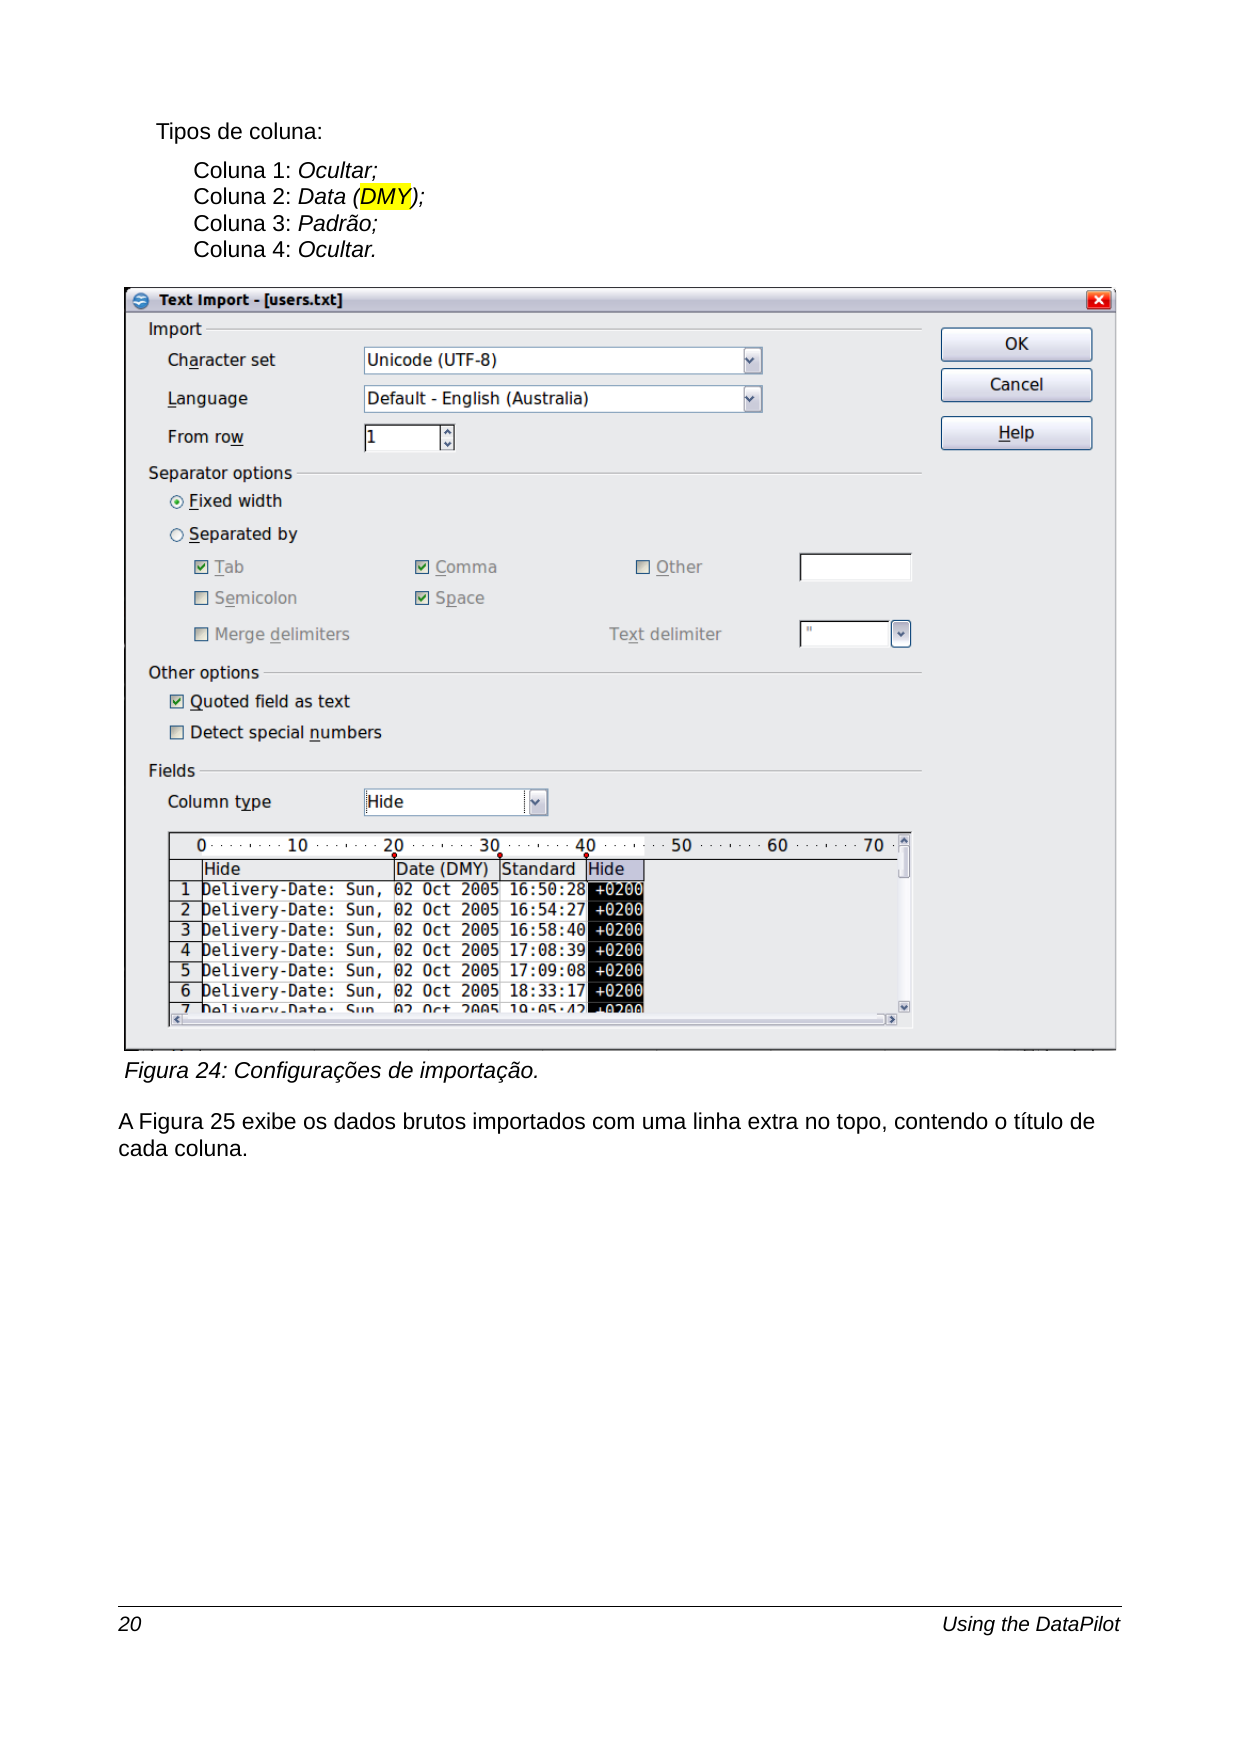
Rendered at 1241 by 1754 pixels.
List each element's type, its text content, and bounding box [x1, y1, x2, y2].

text Figura 24: Configurações de importação. [124, 1057, 1116, 1083]
text Coluna 1: Ocultar; Coluna 2: Data (DMY); Coluna 3: Padrão; Coluna 4: Ocultar. [193, 157, 1122, 262]
picture [124, 287, 1117, 1051]
text A Figura 25 exibe os dados brutos importados com uma linha extra no topo, contendo o título de cada coluna. [118, 1108, 1122, 1161]
text Tipos de coluna: [156, 118, 1122, 144]
